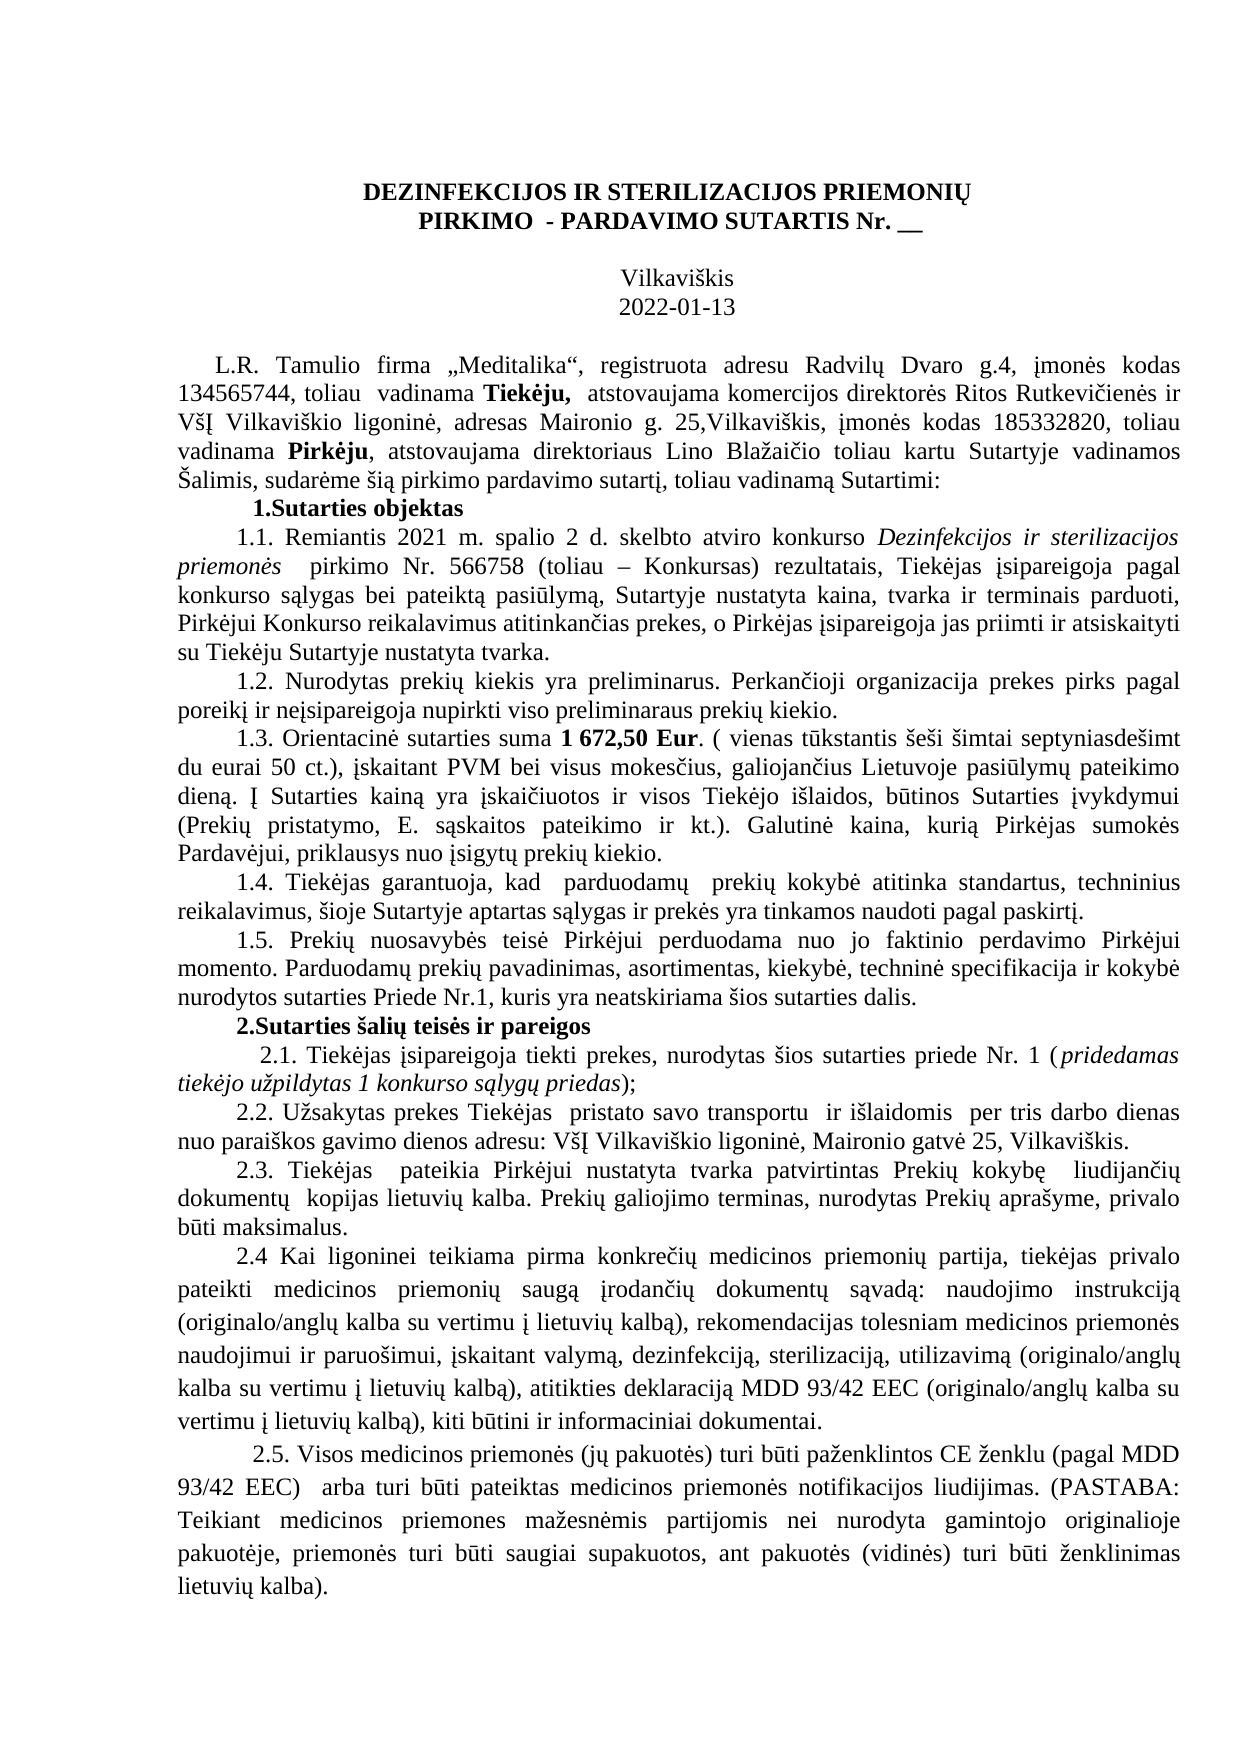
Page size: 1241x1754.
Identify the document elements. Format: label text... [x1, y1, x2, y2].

text 1.5. Prekių nuosavybės teisė Pirkėjui perduodama nuo jo faktinio perdavimo Pirkėjui momento. Parduodamų prekių pavadinimas, asortimentas, kiekybė, techninė specifikacija ir kokybė nurodytos sutarties Priede Nr.1, kuris yra neatskiriama šios sutarties dalis. [177, 925, 1181, 1011]
text 2.1. Tiekėjas įsipareigoja tiekti prekes, nurodytas šios sutarties priede Nr. 1 (pridedamas tiekėjo užpildytas 1 konkurso sąlygų priedas); [177, 1040, 1181, 1097]
text 1.Sutarties objektas [177, 493, 1181, 522]
text PIRKIMO - PARDAVIMO SUTARTIS Nr. __ [177, 206, 1158, 235]
text 2.Sutarties šalių teisės ir pareigos [177, 1011, 1181, 1040]
text 1.3. Orientacinė sutarties suma 1 672,50 Eur. ( vienas tūkstantis šeši šimtai septyniasdešimt du eurai 50 ct.), įskaitant PVM bei visus mokesčius, galiojančius Lietuvoje pasiūlymų pateikimo dieną. Į Sutarties kainą yra įskaičiuotos ir visos Tiekėjo išlaidos, būtinos Sutarties įvykdymui (Prekių pristatymo, E. sąskaitos pateikimo ir kt.). Galutinė kaina, kurią Pirkėjas sumokės Pardavėjui, priklausys nuo įsigytų prekių kiekio. [177, 723, 1181, 867]
text 2.5. Visos medicinos priemonės (jų pakuotės) turi būti paženklintos CE ženklu (pagal MDD 93/42 EEC) arba turi būti pateiktas medicinos priemonės notifikacijos liudijimas. (PASTABA: Teikiant medicinos priemones mažesnėmis partijomis nei nurodyta gamintojo originalioje pakuotėje, priemonės turi būti saugiai supakuotos, ant pakuotės (vidinės) turi būti ženklinimas lietuvių kalba). [177, 1439, 1181, 1600]
text 2022-01-13 [177, 292, 1177, 321]
text 1.1. Remiantis 2021 m. spalio 2 d. skelbto atviro konkurso Dezinfekcijos ir sterilizacijos priemonės pirkimo Nr. 566758 (toliau – Konkursas) rezultatais, Tiekėjas įsipareigoja pagal konkurso sąlygas bei pateiktą pasiūlymą, Sutartyje nustatyta kaina, tvarka ir terminais parduoti, Pirkėjui Konkurso reikalavimus atitinkančias prekes, o Pirkėjas įsipareigoja jas priimti ir atsiskaityti su Tiekėju Sutartyje nustatyta tvarka. [177, 522, 1181, 666]
text 2.4 Kai ligoninei teikiama pirma konkrečių medicinos priemonių partija, tiekėjas privalo pateikti medicinos priemonių saugą įrodančių dokumentų sąvadą: naudojimo instrukciją (originalo/anglų kalba su vertimu į lietuvių kalbą), rekomendacijas tolesniam medicinos priemonės naudojimui ir paruošimui, įskaitant valymą, dezinfekciją, sterilizaciją, utilizavimą (originalo/anglų kalba su vertimu į lietuvių kalbą), atitikties deklaraciją MDD 93/42 EEC (originalo/anglų kalba su vertimu į lietuvių kalbą), kiti būtini ir informaciniai dokumentai. [177, 1241, 1181, 1435]
text L.R. Tamulio firma „Meditalika“, registruota adresu Radvilų Dvaro g.4, įmonės kodas 134565744, toliau vadinama Tiekėju, atstovaujama komercijos direktorės Ritos Rutkevičienės ir VšĮ Vilkaviškio ligoninė, adresas Maironio g. 25,Vilkaviškis, įmonės kodas 185332820, toliau vadinama Pirkėju, atstovaujama direktoriaus Lino Blažaičio toliau kartu Sutartyje vadinamos Šalimis, sudarėme šią pirkimo pardavimo sutartį, toliau vadinamą Sutartimi: [177, 350, 1181, 493]
text 1.4. Tiekėjas garantuoja, kad parduodamų prekių kokybė atitinka standartus, techninius reikalavimus, šioje Sutartyje aptartas sąlygas ir prekės yra tinkamos naudoti pagal paskirtį. [177, 867, 1181, 925]
text 2.3. Tiekėjas pateikia Pirkėjui nustatyta tvarka patvirtintas Prekių kokybę liudijančių dokumentų kopijas lietuvių kalba. Prekių galiojimo terminas, nurodytas Prekių aprašyme, privalo būti maksimalus. [177, 1155, 1181, 1241]
text 1.2. Nurodytas prekių kiekis yra preliminarus. Perkančioji organizacija prekes pirks pagal poreikį ir neįsipareigoja nupirkti viso preliminaraus prekių kiekio. [177, 666, 1181, 723]
text DEZINFEKCIJOS IR STERILIZACIJOS PRIEMONIŲ [177, 177, 1158, 206]
text Vilkaviškis [177, 263, 1177, 292]
text 2.2. Užsakytas prekes Tiekėjas pristato savo transportu ir išlaidomis per tris darbo dienas nuo paraiškos gavimo dienos adresu: VšĮ Vilkaviškio ligoninė, Maironio gatvė 25, Vilkaviškis. [177, 1097, 1181, 1155]
